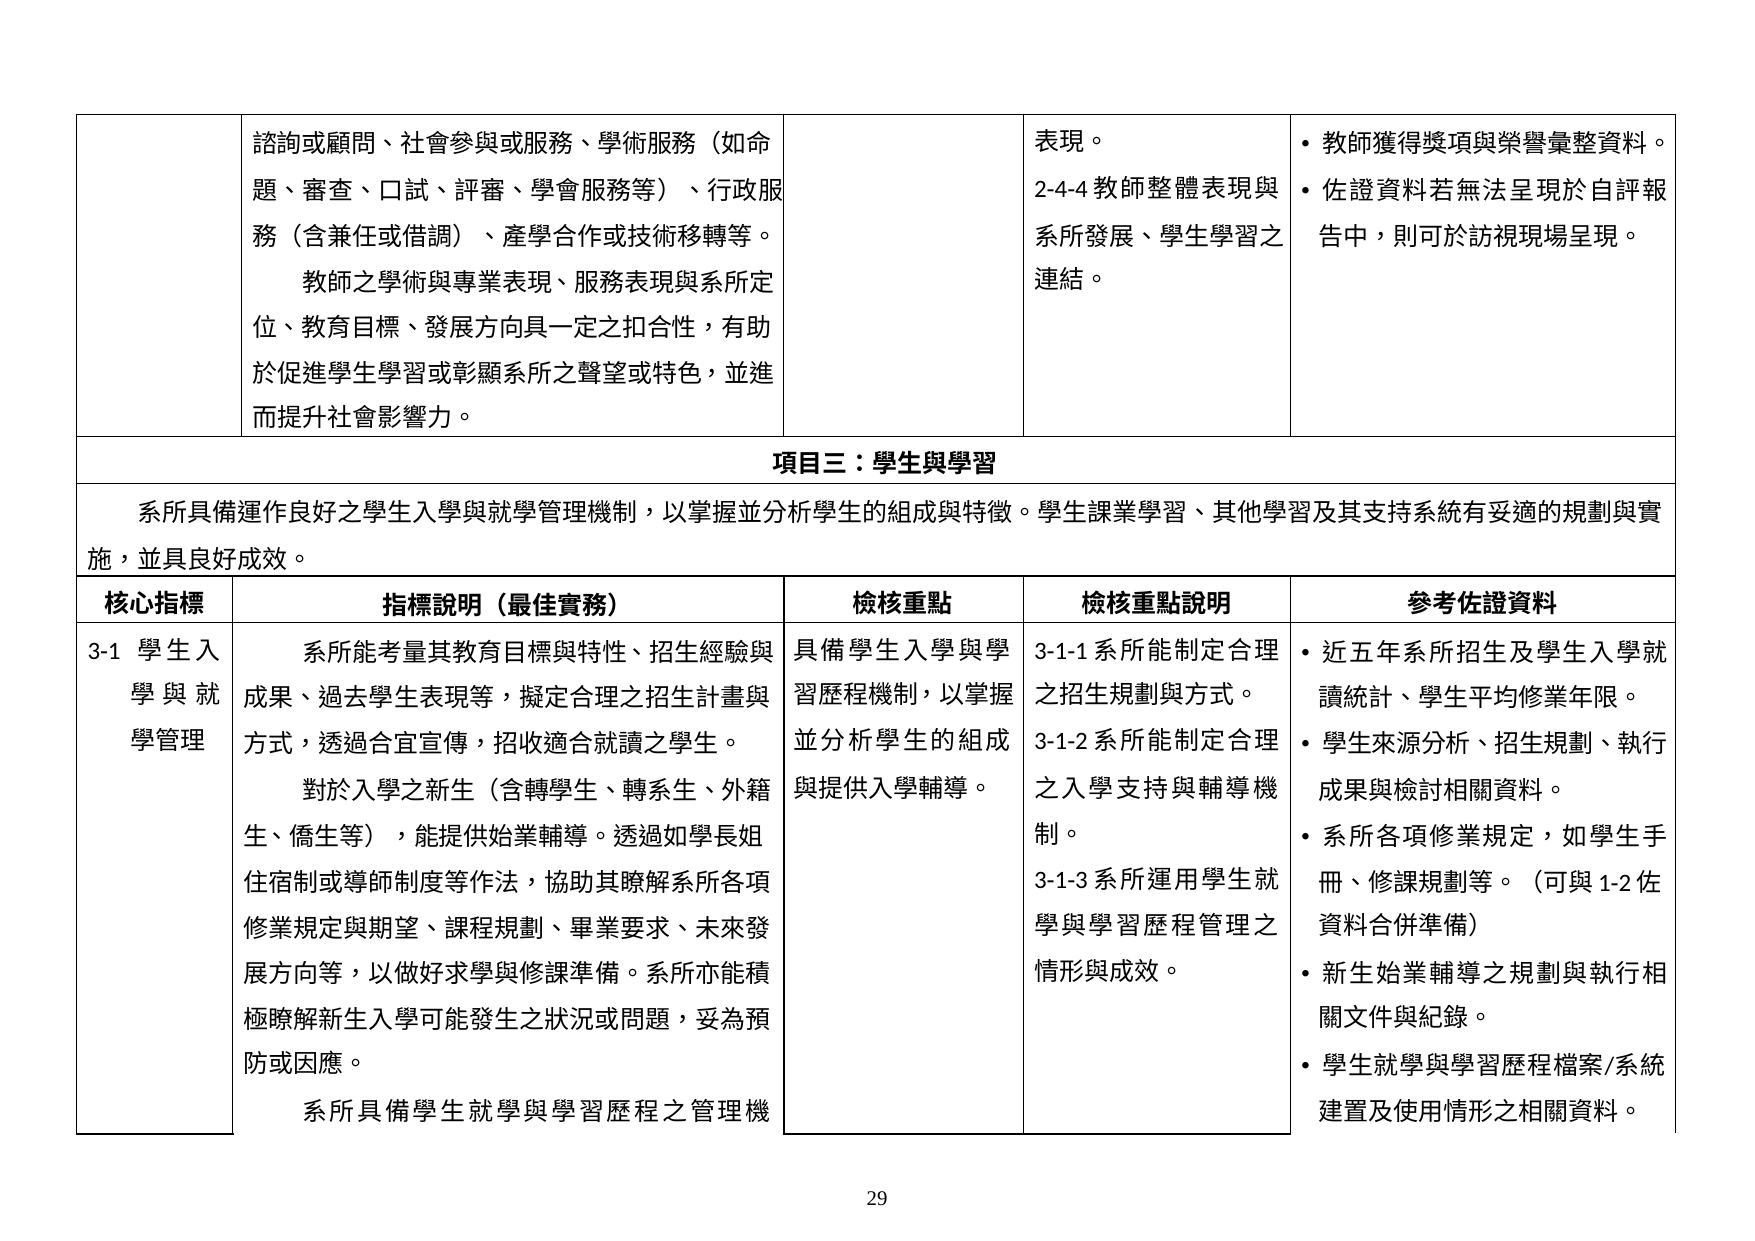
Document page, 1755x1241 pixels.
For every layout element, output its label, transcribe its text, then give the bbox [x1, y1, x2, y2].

table_cell 建置及使用情形之相關資料。 [1291, 1088, 1675, 1133]
table_cell 3‐1‐1 系所能制定合理 [1024, 623, 1290, 675]
table_cell 資料合併準備） [1291, 904, 1675, 949]
table_cell 關文件與紀錄。 [1291, 995, 1675, 1041]
table_cell 告中，則可於訪視現場呈現。 [1291, 213, 1675, 436]
table_cell 學與學習歷程管理之 [1024, 904, 1290, 949]
table_cell 佐證資料若無法呈現於自評報 [1291, 166, 1675, 213]
table_header 諮詢或顧問、社會參與或服務、學術服務（如命 [242, 115, 783, 166]
table_cell 讀統計、學生平均修業年限。 [1291, 675, 1675, 720]
table_cell 項目三：學生與學習 [77, 437, 1675, 482]
table_cell 成果與檢討相關資料。 [1291, 767, 1675, 812]
table_cell 系所各項修業規定，如學生手 [1291, 812, 1675, 858]
table_cell 冊、修課規劃等。（可與1‐2佐證 [1291, 858, 1675, 904]
table_cell 防或因應。 [233, 1041, 783, 1088]
table_header 表現。 [1024, 115, 1290, 166]
table_cell 檢核重點說明 [1024, 577, 1290, 622]
table_cell 成果、過去學生表現等，擬定合理之招生計畫與 [233, 675, 783, 720]
table_cell 情形與成效。 [1024, 950, 1290, 1133]
table_cell 檢核重點 [785, 577, 1023, 622]
table_cell 住宿制或導師制度等作法，協助其瞭解系所各項 [233, 858, 783, 904]
table_cell 方式，透過合宜宣傳，招收適合就讀之學生。 [233, 720, 783, 767]
table_header [784, 115, 1023, 436]
table_cell 對於入學之新生（含轉學生、轉系生、外籍 [233, 767, 783, 812]
table_cell 新生始業輔導之規劃與執行相 [1291, 950, 1675, 995]
table_cell 指標說明（最佳實務） [233, 577, 783, 622]
table_cell 連結。 [1024, 258, 1290, 436]
table_cell 制。 [1024, 812, 1290, 858]
table_header 教師獲得獎項與榮譽彙整資料。 [1291, 115, 1675, 166]
table_cell 3‐1‐2 系所能制定合理 [1024, 720, 1290, 767]
table_cell 參考佐證資料 [1291, 577, 1675, 622]
table_cell 修業規定與期望、課程規劃、畢業要求、未來發 [233, 904, 783, 949]
table_cell 生、僑生等），能提供始業輔導。透過如學長姐制、 [233, 812, 783, 858]
table_cell 學生就學與學習歷程檔案/系統 [1291, 1041, 1675, 1088]
table_cell 務（含兼任或借調）、產學合作或技術移轉等。 [242, 213, 783, 258]
table_cell 系所發展、學生學習之 [1024, 213, 1290, 258]
table_cell 展方向等，以做好求學與修課準備。系所亦能積 [233, 950, 783, 995]
table_cell 極瞭解新生入學可能發生之狀況或問題，妥為預 [233, 995, 783, 1041]
table_cell 而提升社會影響力。 [242, 395, 783, 436]
table_cell 學與就 [77, 675, 232, 720]
table_cell 並分析學生的組成 [785, 720, 1023, 767]
table_cell 題、審查、口試、評審、學會服務等）、行政服 [242, 166, 783, 213]
table_cell 位、教育目標、發展方向具一定之扣合性，有助 [242, 304, 783, 349]
table_cell 具備學生入學與學 [785, 623, 1023, 675]
table_cell 學管理 [77, 720, 232, 1133]
table_cell 系所具備學生就學與學習歷程之管理機 [233, 1088, 783, 1133]
table_cell 之招生規劃與方式。 [1024, 675, 1290, 720]
table_cell 與提供入學輔導。 [785, 767, 1023, 1133]
table_cell 系所能考量其教育目標與特性、招生經驗與 [233, 623, 783, 675]
table_cell 核心指標 [77, 577, 232, 622]
table_cell 3‐1‐3 系所運用學生就 [1024, 858, 1290, 904]
table_cell 習歷程機制，以掌握 [785, 675, 1023, 720]
table_cell 教師之學術與專業表現、服務表現與系所定 [242, 258, 783, 304]
table_cell 之入學支持與輔導機 [1024, 767, 1290, 812]
table_header [77, 115, 241, 436]
table_cell 近五年系所招生及學生入學就 [1291, 623, 1675, 675]
table_cell 系所具備運作良好之學生入學與就學管理機制，以掌握並分析學生的組成與特徵。學生課業學習、其他學習及其支持系統有妥適的規劃與實 施，並具良好成效。 [77, 484, 1675, 575]
table_cell 3‐1 學生入 [77, 623, 232, 675]
table_cell 於促進學生學習或彰顯系所之聲望或特色，並進 [242, 350, 783, 395]
table_cell 2‐4‐4 教師整體表現與 [1024, 166, 1290, 213]
table_cell 學生來源分析、招生規劃、執行 [1291, 720, 1675, 767]
